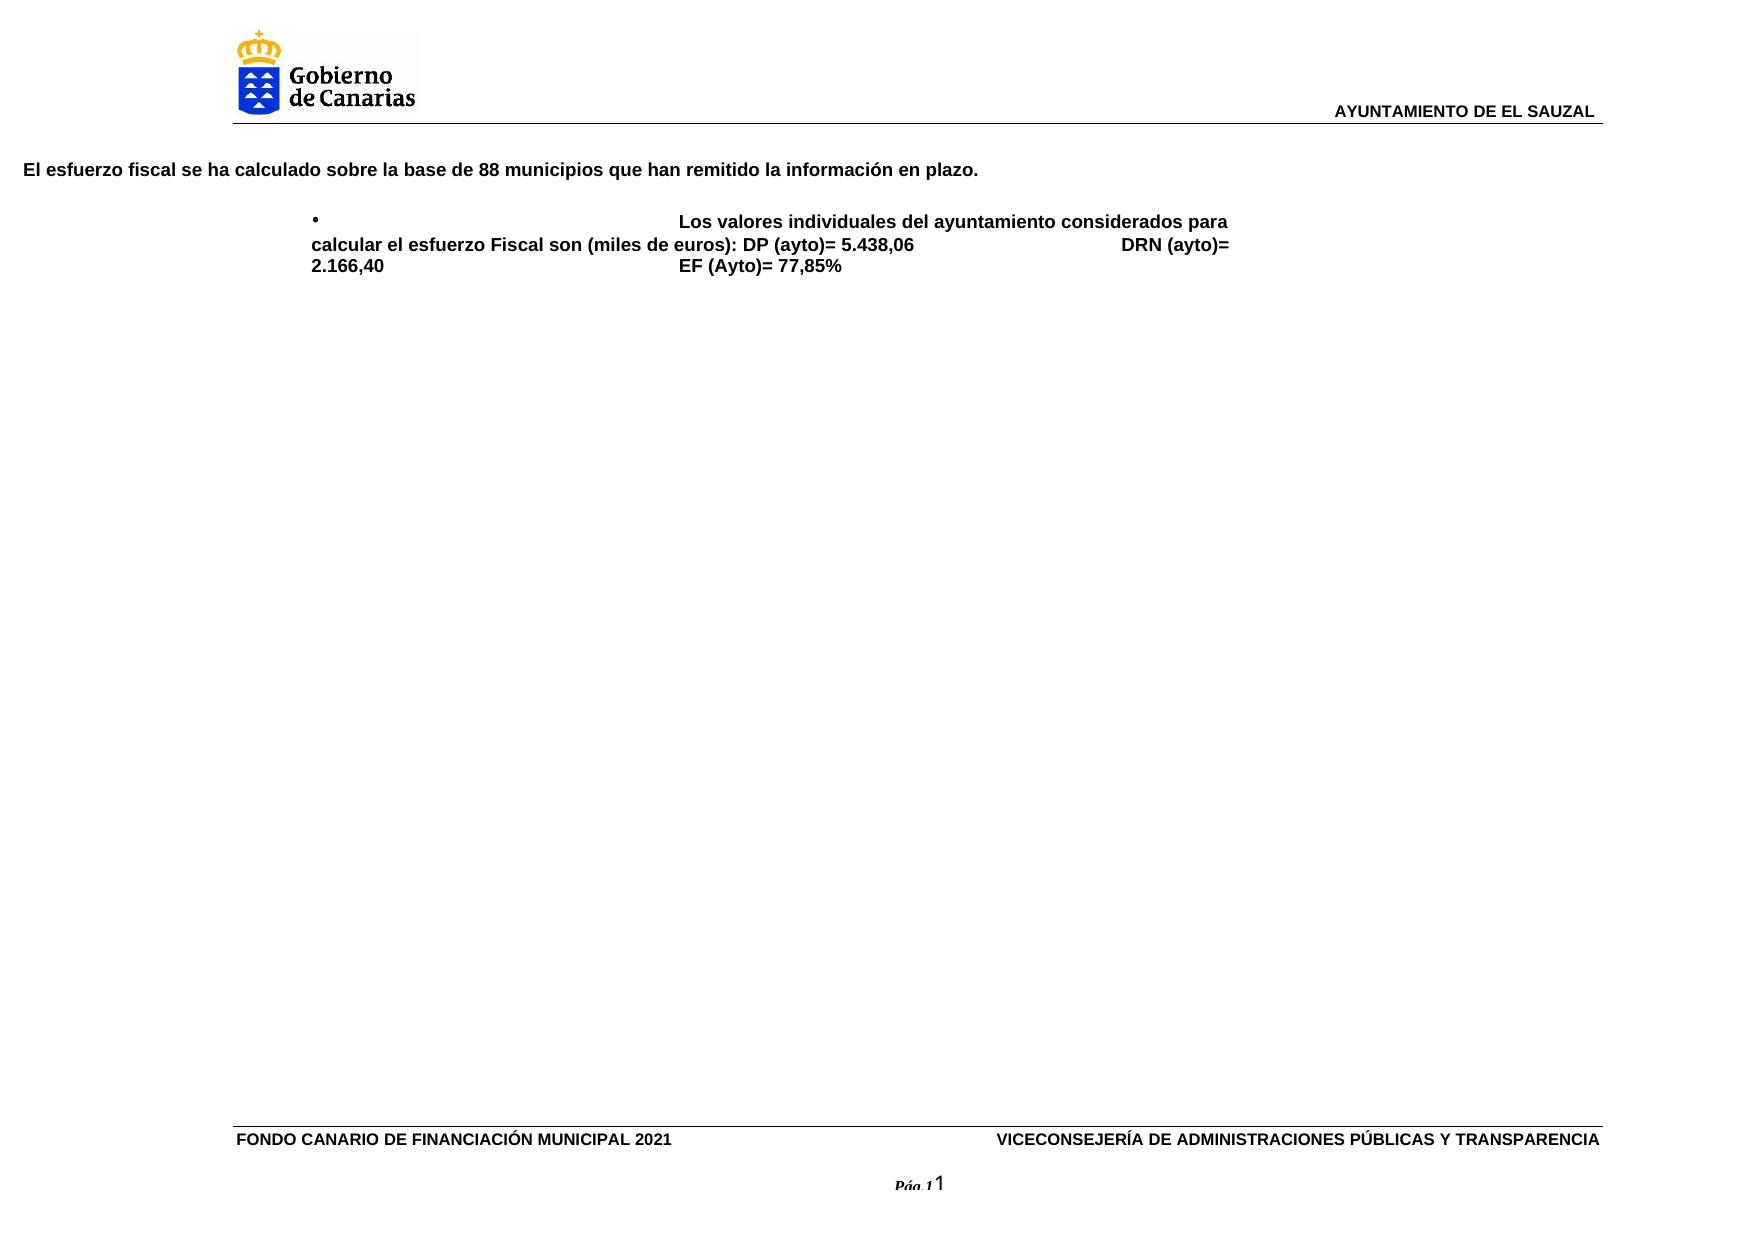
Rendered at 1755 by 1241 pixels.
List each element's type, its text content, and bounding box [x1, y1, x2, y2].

list El esfuerzo fiscal se ha calculado sobre la base de 88 municipios que han remitido la información en plazo. [0, 152, 1633, 184]
list Los valores individuales del ayuntamiento considerados para calcular el esfuerzo Fiscal son (miles de euros): DP (ayto)= 5.438,06 DRN (ayto)= 2.166,40 EF (Ayto)= 77,85% [311, 205, 1292, 276]
